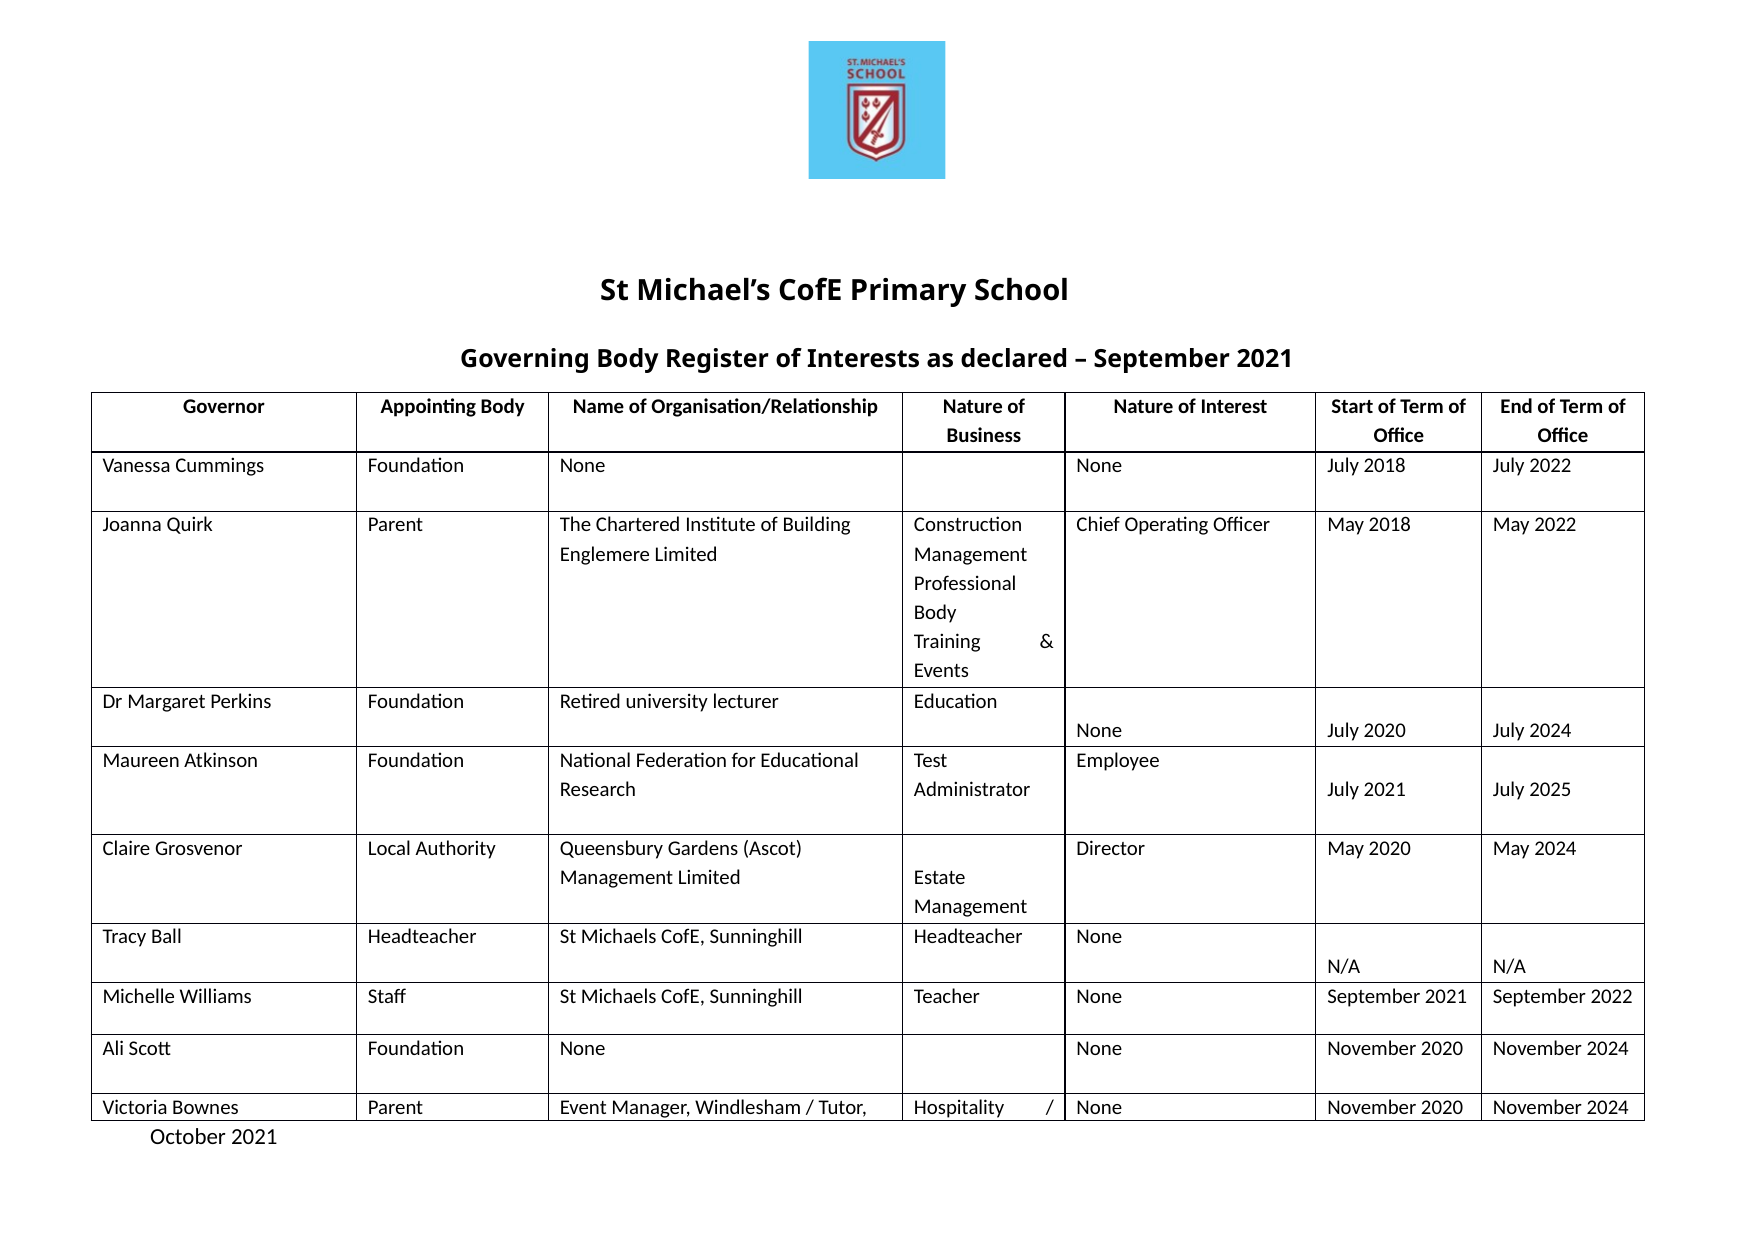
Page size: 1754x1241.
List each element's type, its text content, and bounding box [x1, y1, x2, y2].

table_cell May 2022 [1482, 512, 1644, 687]
table_cell Ali Scott [92, 1035, 356, 1093]
table_header Name of Organisation/Relationship [549, 393, 902, 451]
table_cell Retired university lecturer [549, 688, 902, 746]
table_cell Estate Management [903, 835, 1064, 923]
table_cell Queensbury Gardens (Ascot) Management Limited [549, 835, 902, 923]
table_cell Parent [357, 512, 548, 687]
table_cell Headteacher [357, 924, 548, 982]
table_cell [903, 453, 1064, 511]
table_cell July 2024 [1482, 688, 1644, 746]
table_cell November 2024 [1482, 1094, 1644, 1119]
table_cell November 2020 [1316, 1035, 1481, 1093]
table_cell Chief Operating Officer [1066, 512, 1315, 687]
table_cell None [1066, 1094, 1315, 1119]
table_header Appointing Body [357, 393, 548, 451]
table_cell July 2022 [1482, 453, 1644, 511]
table_cell Teacher [903, 983, 1064, 1034]
table_cell Foundation [357, 688, 548, 746]
table_cell November 2020 [1316, 1094, 1481, 1119]
table_cell July 2018 [1316, 453, 1481, 511]
table_cell The Chartered Institute of Building Englemere Limited [549, 512, 902, 687]
table_cell None [1066, 983, 1315, 1034]
table_header Nature of Interest [1066, 393, 1315, 451]
table_cell Event Manager, Windlesham / Tutor, [549, 1094, 902, 1119]
table_cell July 2021 [1316, 747, 1481, 834]
table_cell Joanna Quirk [92, 512, 356, 687]
table_cell Local Authority [357, 835, 548, 923]
table_cell Dr Margaret Perkins [92, 688, 356, 746]
table_cell [903, 1035, 1064, 1093]
table_cell September 2022 [1482, 983, 1644, 1034]
table_cell Foundation [357, 1035, 548, 1093]
table_cell Employee [1066, 747, 1315, 834]
table_cell Education [903, 688, 1064, 746]
table_cell Michelle Williams [92, 983, 356, 1034]
table_cell July 2025 [1482, 747, 1644, 834]
text Governing Body Register of Interests as declared – September 2021 [150, 340, 1604, 374]
table_cell Claire Grosvenor [92, 835, 356, 923]
table_cell N/A [1482, 924, 1644, 982]
table_cell None [1066, 1035, 1315, 1093]
table_cell None [549, 453, 902, 511]
table_cell St Michaels CofE, Sunninghill [549, 924, 902, 982]
table_cell Victoria Bownes [92, 1094, 356, 1119]
table_cell Headteacher [903, 924, 1064, 982]
table_cell None [1066, 453, 1315, 511]
table_cell May 2024 [1482, 835, 1644, 923]
table_cell None [549, 1035, 902, 1093]
table_cell Foundation [357, 453, 548, 511]
table_cell Director [1066, 835, 1315, 923]
table_cell St Michaels CofE, Sunninghill [549, 983, 902, 1034]
table_cell Foundation [357, 747, 548, 834]
table_header Governor [92, 393, 356, 451]
table_cell Hospitality / [903, 1094, 1064, 1119]
table_cell None [1066, 924, 1315, 982]
table_cell Tracy Ball [92, 924, 356, 982]
table_cell N/A [1316, 924, 1481, 982]
table_cell None [1066, 688, 1315, 746]
table_header End of Term of Office [1482, 393, 1644, 451]
table_header Nature of Business [903, 393, 1064, 451]
table_cell Test Administrator [903, 747, 1064, 834]
table_cell July 2020 [1316, 688, 1481, 746]
text St Michael’s CofE Primary School [600, 270, 1604, 309]
table_cell Staff [357, 983, 548, 1034]
table_cell Maureen Atkinson [92, 747, 356, 834]
table_cell November 2024 [1482, 1035, 1644, 1093]
table_cell May 2020 [1316, 835, 1481, 923]
table_cell Vanessa Cummings [92, 453, 356, 511]
table_header Start of Term of Office [1316, 393, 1481, 451]
table_cell September 2021 [1316, 983, 1481, 1034]
table_cell May 2018 [1316, 512, 1481, 687]
table_cell Construction Management Professional Body Training & Events [903, 512, 1064, 687]
table_cell Parent [357, 1094, 548, 1119]
table_cell National Federation for Educational Research [549, 747, 902, 834]
